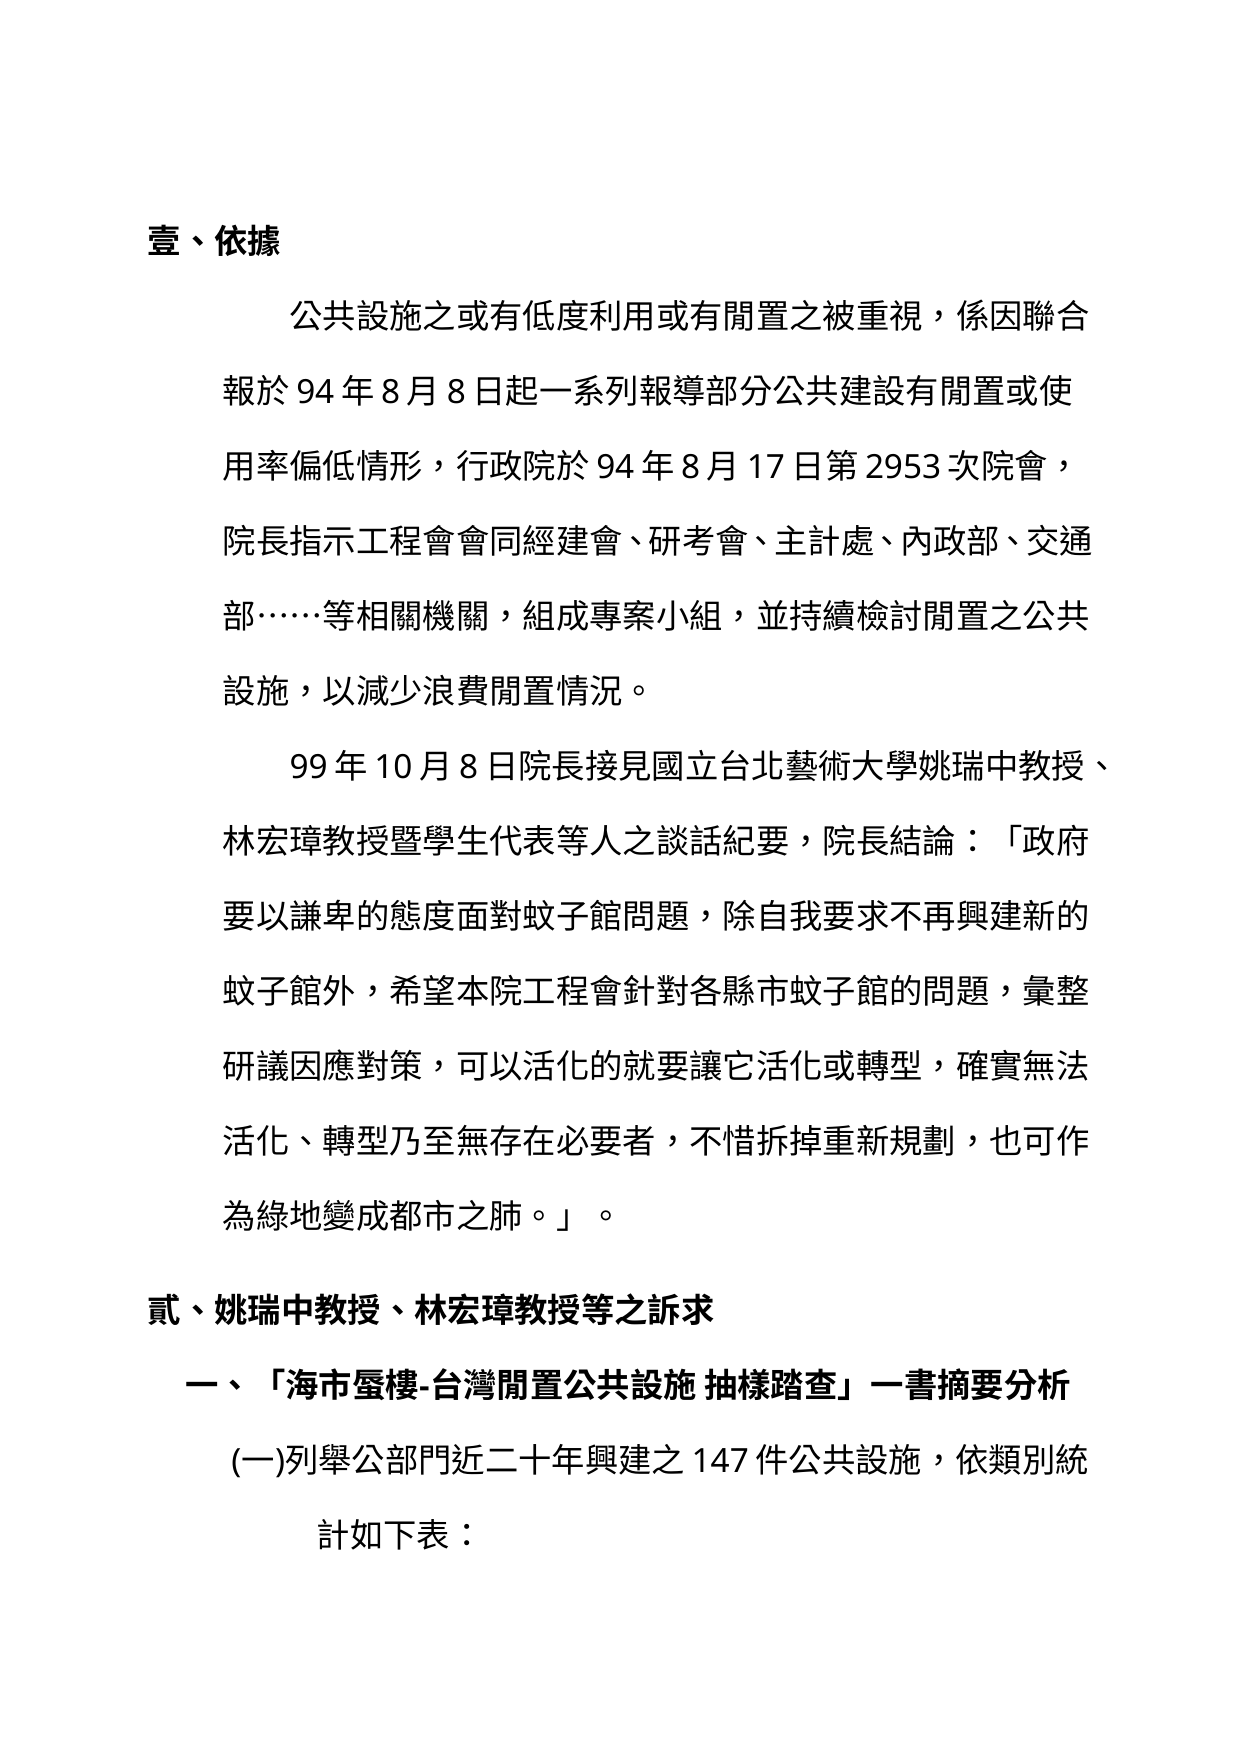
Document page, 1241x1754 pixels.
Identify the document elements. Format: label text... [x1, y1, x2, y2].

subtitle 貳、姚瑞中教授、林宏璋教授等之訴求 [148, 1271, 1092, 1346]
text (一)列舉公部門近二十年興建之147件公共設施，依類別統計如下表： [223, 1421, 1092, 1571]
subtitle 一、「海市蜃樓-台灣閒置公共設施 抽樣踏查」一書摘要分析 [185, 1346, 1092, 1421]
text 公共設施之或有低度利用或有閒置之被重視，係因聯合報於94年8月8日起一系列報導部分公共建設有閒置或使用率偏低情形，行政院於94年8月17日第2953次院會，院長指示工程會會同經建會、研考會、主計處、內政部、交通部……等相關機關，組成專案小組，並持續檢討閒置之公共設施，以減少浪費閒置情況。 [223, 277, 1092, 727]
subtitle 壹、依據 [148, 202, 1092, 277]
text 99年10月8日院長接見國立台北藝術大學姚瑞中教授、林宏璋教授暨學生代表等人之談話紀要，院長結論：「政府要以謙卑的態度面對蚊子館問題，除自我要求不再興建新的蚊子館外，希望本院工程會針對各縣市蚊子館的問題，彙整研議因應對策，可以活化的就要讓它活化或轉型，確實無法活化、轉型乃至無存在必要者，不惜拆掉重新規劃，也可作為綠地變成都市之肺。」。 [223, 727, 1092, 1252]
